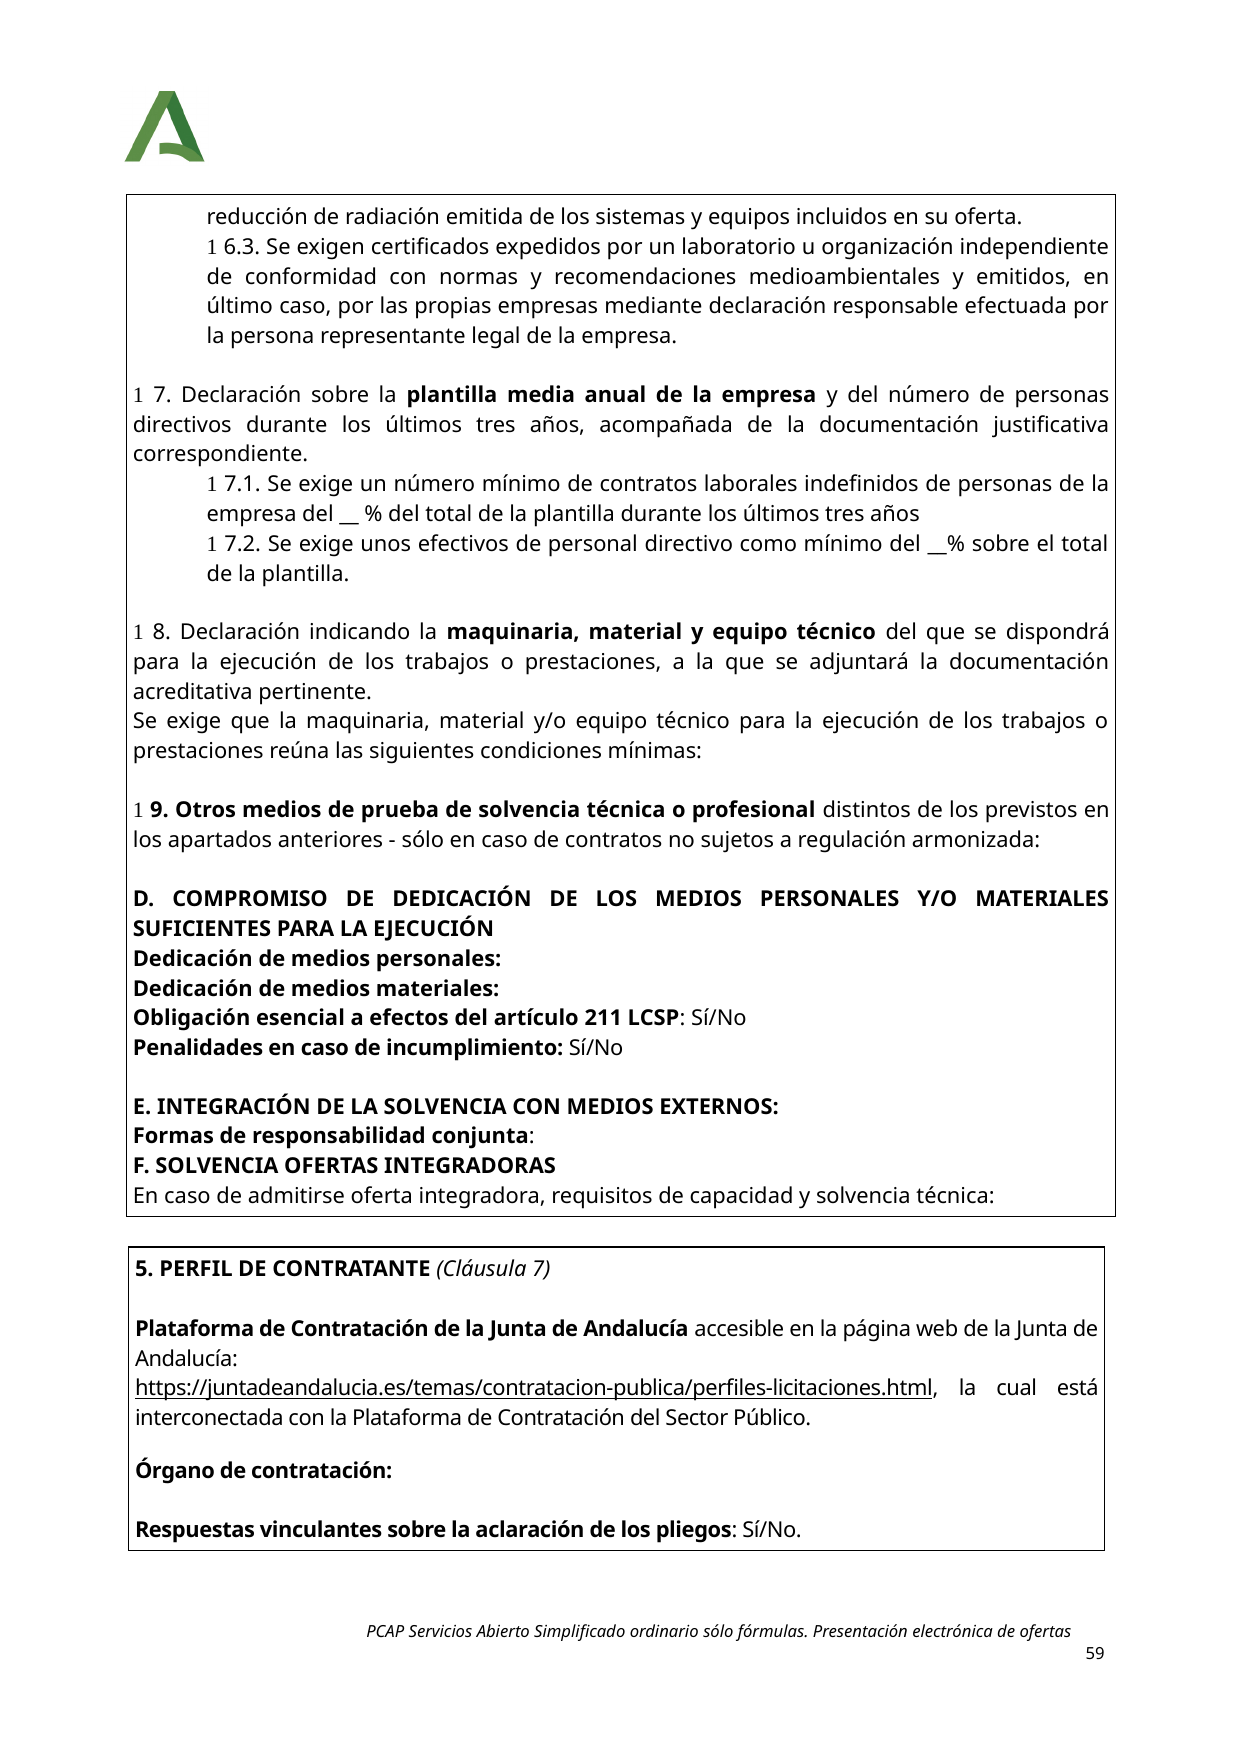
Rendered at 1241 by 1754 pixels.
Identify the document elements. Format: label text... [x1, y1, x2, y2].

picture [120, 86, 209, 166]
table_header 5. PERFIL DE CONTRATANTE (Cláusula 7) Plataforma de Contratación de la Junta de Andalucía accesible en la página web de la Junta de Andalucía: https://juntadeandalucia.es/temas/contratacion-publica/perfiles-licitaciones.html, la cual está interconectada con la Plataforma de Contratación del Sector Público. Órgano de contratación: Respuestas vinculantes sobre la aclaración de los pliegos: Sí/No. [129, 1248, 1104, 1550]
table_header 4. CAPACIDAD Y SOLVENCIA (Cláusula 6) Excepción a la obligación de inscripción en el Registro de licitadores: Sí/No Se exige habilitación empresarial o profesional: Sí/No En caso afirmativo, especificar: Requisitos relativos a la organización, destino de sus beneficios, sistemas de financiación u otros determinados por la normativa aplicable: Sí/No En caso afirmativo, especificar: Condiciones especiales de compatibilidad En su caso, medidas para garantizar que la participación en la licitación de aquellas empresas que hubieran participado o asesorado en la preparación del procedimiento no falsea la competencia: …….. 4. A. CLASIFICACIÓN. Grupo o subgrupo de clasificación y categoría de clasificación del contrato. 4.B. SOLVENCIA ECONÓMICO FINANCIERA Criterios y medios de acreditación de la solvencia económica y financiera.  1. Volumen anual de negocios de la persona licitadora que referido al mejor ejercicio dentro de los tres últimos disponibles en función de las fechas de constitución o de inicio de actividades de la persona licitadora y de presentación de ofertas por importe mínimo de: _________ euros. El volumen anual de negocios de la persona licitadora se acreditará por medio de sus cuentas anuales aprobadas y depositadas en el Registro Mercantil, si la persona licitadora estuviera inscrita en dicho registro, y en caso contrario por las depositadas en el registro oficial en que deba estar inscrita. Las personas licitadoras individuales no inscritas en el Registro Mercantil acreditarán su volumen anual de negocios mediante sus libros de inventarios y cuentas anuales legalizados por el Registro Mercantil.  2. Seguro de responsabilidad civil por riesgos profesionales por un importe mínimo de ________ euros. La acreditación de este requisito se efectuará por medio de certificado expedido por la entidad aseguradora, en el que consten los importes y riesgos asegurados y la fecha de vencimiento del seguro, junto a un compromiso de su renovación o prórroga que garantice el mantenimiento de su cobertura durante la ejecución del contrato o mediante el documento de compromiso vinculante de suscripción, prórroga o renovación del seguro, en los casos en que proceda.  3. El patrimonio neto, según el balance correspondiente al último ejercicio económico de las cuentas anuales aprobadas, deberá superar _________ euros. Se acreditará por medio de sus cuentas anuales aprobadas y depositadas en el Registro Mercantil, si la persona licitadora estuviera inscrita en dicho registro, y en caso contrario por las depositadas en el registro oficial en que deba estar inscrita. Las personas licitadoras individuales no inscritas en el Registro Mercantil acreditarán su volumen anual de negocios mediante sus libros de inventarios y cuentas anuales legalizados por el Registro Mercantil.  4. Otro medios de prueba distintos de los previstos en los apartados anteriores -sólo en caso de contratos no sujetos a regulación armonizada: En caso de admitirse oferta integradora, requisitos de capacidad y solvencia económica financiera: 4. C. SOLVENCIA TÉCNICA O PROFESIONAL Criterios y medios de acreditación de la solvencia técnica o profesional. Periodo para tener en consideración los servicios realizados a efectos de justificar la solvencia técnica:  1. Relación de los principales servicios realizados de igual o similar naturaleza que los que constituyen el objeto del contrato, en la que se indique el importe, la fecha y el destinatario público o privado de los mismos. Los servicios efectuados se acreditarán mediante certificados expedidos o visados por el órgano competente de los mismos cuando la destinataria sea una entidad del sector público; cuando la destinataria sea una compradora privada, mediante un certificado expedido por ésta o, a falta de este certificado, mediante una declaración de la persona licitadora. Se exige que el importe anual acumulado sin incluir impuestos en el año de mayor ejecución sea igual o superior al __ % de su anualidad media, en servicios de igual o similar naturaleza que los que constituyen el objeto del contrato. Sistema para determinar que un trabajo o servicio es de igual o similar naturaleza al que constituye el objeto del contrato:  2. Indicación del personal técnico o de las unidades técnicas, integradas o no en la empresa, participantes en el contrato, especialmente aquellas personas encargadas del control de calidad. Se exige un equipo de personal técnico participante en el contrato que reúna como mínimo las siguientes condiciones: ...  3. Descripción de las instalaciones técnicas, de las medidas empleadas por la persona licitadora para garantizar la calidad y de los medios de estudio e investigación de la empresa.  3.1. Se exige que la persona licitadora acredite el empleo de medidas para controlar la calidad.  3.2. Se exige que la persona licitadora acredite la existencia de medios de estudio e investigación de la empresa  4. Cuando se trate de servicios o trabajos complejos o cuando, excepcionalmente, deban responder a un fin especial, un control efectuado por el órgano de contratación o en nombre de éste por un organismo oficial u homologado competente del Estado en que está establecida la persona licitadora, con el acuerdo de dicho organismo sobre la capacidad técnica de la persona licitadora y, si fuera necesario, sobre los medios de estudio e investigación de que disponga y sobre las medidas de control de calidad. Se exigirá certificado expedido por ___________.  5. Titulaciones académicas y profesionales de la persona licitadora y del personal directivo de la empresa y, en particular, del personal responsable de la ejecución del contrato, así como del personal técnico encargado directamente de la misma, siempre que no se evalúen como un criterio de adjudicación.  5.1. Se exigen las titulaciones académicas __________________ o equivalentes de la persona licitadora.  5.2. Se exigen las titulaciones académicas _________________________ o equivalentes de los o las directivos o directivas de empresa.  5.3. Se exige que el personal responsable de la ejecución del contrato posea una titulación de _____________ o equivalente.  5.4. Se exige que el personal responsable de la ejecución del contrato posea una experiencia de ____ años.  6. Indicación de las medidas de gestión medioambiental que la persona licitadora podrá aplicar al ejecutar el contrato.  6.1. Se exige que la persona licitadora posea certificados expedidos por los organismos, públicos y privados, nacionales o internacionales, que acrediten el cumplimiento de las siguientes normas y recomendaciones medioambientales o equivalentes: ...  6.2. Se exige la aportación de documentos que demuestren de forma fehaciente el cumplimiento de normas, recomendaciones y características ergonómicas, medioambientales, de ahorro energético, de compatibilidad electromagnética y de reducción de radiación emitida de los sistemas y equipos incluidos en su oferta.  6.3. Se exigen certificados expedidos por un laboratorio u organización independiente de conformidad con normas y recomendaciones medioambientales y emitidos, en último caso, por las propias empresas mediante declaración responsable efectuada por la persona representante legal de la empresa.  7. Declaración sobre la plantilla media anual de la empresa y del número de personas directivos durante los últimos tres años, acompañada de la documentación justificativa correspondiente.  7.1. Se exige un número mínimo de contratos laborales indefinidos de personas de la empresa del __ % del total de la plantilla durante los últimos tres años  7.2. Se exige unos efectivos de personal directivo como mínimo del __% sobre el total de la plantilla.  8. Declaración indicando la maquinaria, material y equipo técnico del que se dispondrá para la ejecución de los trabajos o prestaciones, a la que se adjuntará la documentación acreditativa pertinente. Se exige que la maquinaria, material y/o equipo técnico para la ejecución de los trabajos o prestaciones reúna las siguientes condiciones mínimas:  9. Otros medios de prueba de solvencia técnica o profesional distintos de los previstos en los apartados anteriores - sólo en caso de contratos no sujetos a regulación armonizada: D. COMPROMISO DE DEDICACIÓN DE LOS MEDIOS PERSONALES Y/O MATERIALES SUFICIENTES PARA LA EJECUCIÓN Dedicación de medios personales: Dedicación de medios materiales: Obligación esencial a efectos del artículo 211 LCSP: Sí/No Penalidades en caso de incumplimiento: Sí/No E. INTEGRACIÓN DE LA SOLVENCIA CON MEDIOS EXTERNOS: Formas de responsabilidad conjunta: F. SOLVENCIA OFERTAS INTEGRADORAS En caso de admitirse oferta integradora, requisitos de capacidad y solvencia técnica: [127, 195, 1115, 1216]
